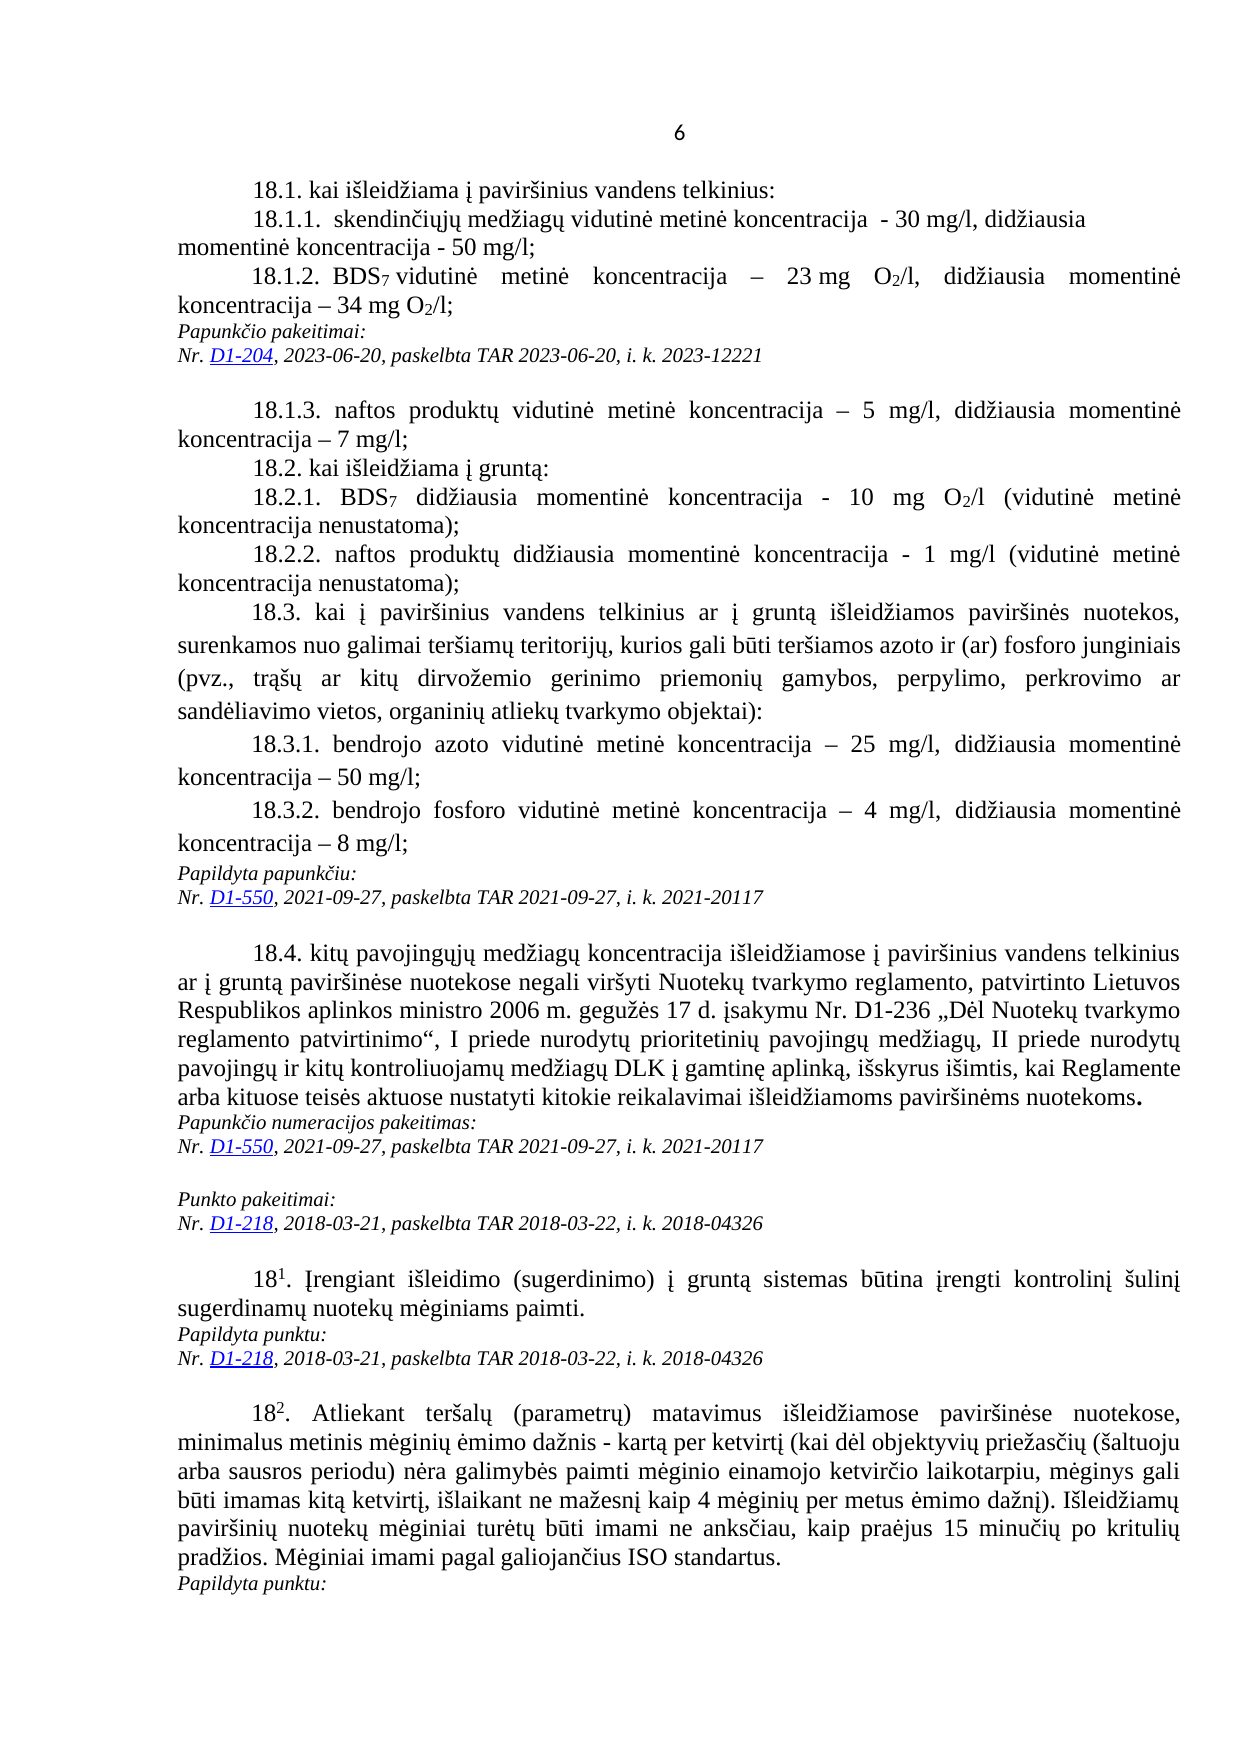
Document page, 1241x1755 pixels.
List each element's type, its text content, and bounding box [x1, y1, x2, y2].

text 18.2.1. BDS7 didžiausia momentinė koncentracija - 10 mg O2/l (vidutinė metinė koncentracija nenustatoma); [177, 482, 1181, 539]
text 18.4. kitų pavojingųjų medžiagų koncentracija išleidžiamose į paviršinius vandens telkinius ar į gruntą paviršinėse nuotekose negali viršyti Nuotekų tvarkymo reglamento, patvirtinto Lietuvos Respublikos aplinkos ministro 2006 m. gegužės 17 d. įsakymu Nr. D1-236 „Dėl Nuotekų tvarkymo reglamento patvirtinimo“, I priede nurodytų prioritetinių pavojingų medžiagų, II priede nurodytų pavojingų ir kitų kontroliuojamų medžiagų DLK į gamtinę aplinką, išskyrus išimtis, kai Reglamente arba kituose teisės aktuose nustatyti kitokie reikalavimai išleidžiamoms paviršinėms nuotekoms. [177, 938, 1181, 1110]
text Nr. D1-550, 2021-09-27, paskelbta TAR 2021-09-27, i. k. 2021-20117 [177, 1134, 1181, 1158]
text Punkto pakeitimai: [177, 1187, 1181, 1211]
text 18.3.2. bendrojo fosforo vidutinė metinė koncentracija – 4 mg/l, didžiausia momentinė koncentracija – 8 mg/l; [177, 795, 1181, 857]
text Papildyta punktu: [177, 1322, 1181, 1346]
text Nr. D1-550, 2021-09-27, paskelbta TAR 2021-09-27, i. k. 2021-20117 [177, 885, 1181, 909]
text 18.3. kai į paviršinius vandens telkinius ar į gruntą išleidžiamos paviršinės nuotekos, surenkamos nuo galimai teršiamų teritorijų, kurios gali būti teršiamos azoto ir (ar) fosforo junginiais (pvz., trąšų ar kitų dirvožemio gerinimo priemonių gamybos, perpylimo, perkrovimo ar sandėliavimo vietos, organinių atliekų tvarkymo objektai): [177, 597, 1181, 724]
text 18.2.2. naftos produktų didžiausia momentinė koncentracija - 1 mg/l (vidutinė metinė koncentracija nenustatoma); [177, 539, 1181, 597]
text Papildyta punktu: [177, 1571, 1181, 1595]
text Papunkčio pakeitimai: [177, 319, 1181, 343]
text 18.1. kai išleidžiama į paviršinius vandens telkinius: [177, 175, 1181, 204]
text 18.1.2. BDS7 vidutinė metinė koncentracija – 23 mg O2/l, didžiausia momentinė koncentracija – 34 mg O2/l; [177, 261, 1181, 319]
text 18.2. kai išleidžiama į gruntą: [177, 453, 1181, 482]
text 18.1.3. naftos produktų vidutinė metinė koncentracija – 5 mg/l, didžiausia momentinė koncentracija – 7 mg/l; [177, 396, 1181, 453]
text 182. Atliekant teršalų (parametrų) matavimus išleidžiamose paviršinėse nuotekose, minimalus metinis mėginių ėmimo dažnis - kartą per ketvirtį (kai dėl objektyvių priežasčių (šaltuoju arba sausros periodu) nėra galimybės paimti mėginio einamojo ketvirčio laikotarpiu, mėginys gali būti imamas kitą ketvirtį, išlaikant ne mažesnį kaip 4 mėginių per metus ėmimo dažnį). Išleidžiamų paviršinių nuotekų mėginiai turėtų būti imami ne anksčiau, kaip praėjus 15 minučių po kritulių pradžios. Mėginiai imami pagal galiojančius ISO standartus. [177, 1398, 1181, 1571]
text 181. Įrengiant išleidimo (sugerdinimo) į gruntą sistemas būtina įrengti kontrolinį šulinį sugerdinamų nuotekų mėginiams paimti. [177, 1264, 1181, 1322]
text Nr. D1-218, 2018-03-21, paskelbta TAR 2018-03-22, i. k. 2018-04326 [177, 1211, 1181, 1235]
text Nr. D1-204, 2023-06-20, paskelbta TAR 2023-06-20, i. k. 2023-12221 [177, 343, 1181, 367]
text 18.3.1. bendrojo azoto vidutinė metinė koncentracija – 25 mg/l, didžiausia momentinė koncentracija – 50 mg/l; [177, 729, 1181, 791]
text 18.1.1. skendinčiųjų medžiagų vidutinė metinė koncentracija - 30 mg/l, didžiausia momentinė koncentracija - 50 mg/l; [177, 204, 1181, 261]
text Papunkčio numeracijos pakeitimas: [177, 1110, 1181, 1134]
text Nr. D1-218, 2018-03-21, paskelbta TAR 2018-03-22, i. k. 2018-04326 [177, 1346, 1181, 1370]
text Papildyta papunkčiu: [177, 861, 1181, 885]
